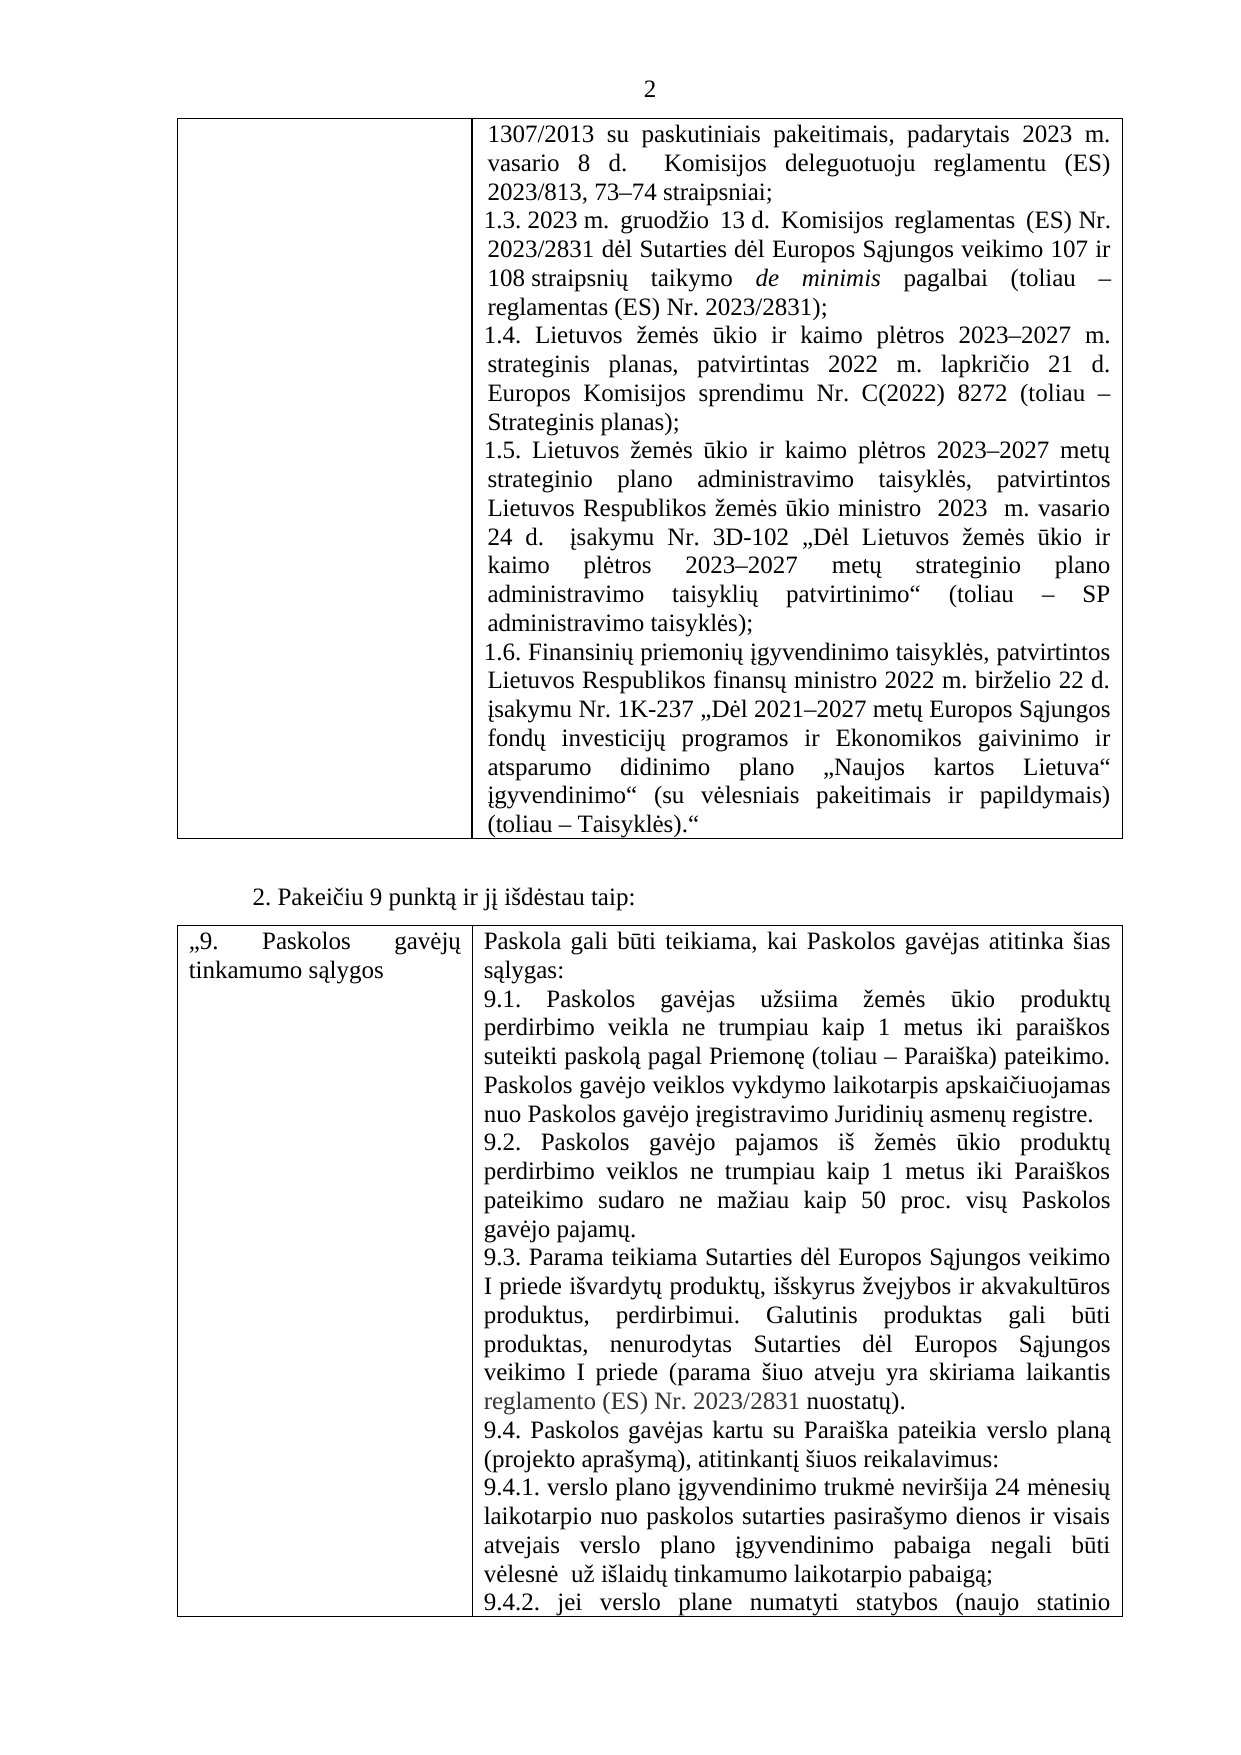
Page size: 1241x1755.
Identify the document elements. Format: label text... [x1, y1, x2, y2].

text 2. Pakeičiu 9 punktą ir jį išdėstau taip: [177, 882, 1122, 911]
table_header „9. Paskolos gavėjų tinkamumo sąlygos [178, 926, 472, 1616]
table_header [178, 119, 471, 838]
table_header 1307/2013 su paskutiniais pakeitimais, padarytais 2023 m. vasario 8 d. Komisijos deleguotuoju reglamentu (ES) 2023/813, 73–74 straipsniai; 1.3. 2023 m. gruodžio 13 d. Komisijos reglamentas (ES) Nr. 2023/2831 dėl Sutarties dėl Europos Sąjungos veikimo 107 ir 108 straipsnių taikymo de minimis pagalbai (toliau – reglamentas (ES) Nr. 2023/2831); 1.4. Lietuvos žemės ūkio ir kaimo plėtros 2023–2027 m. strateginis planas, patvirtintas 2022 m. lapkričio 21 d. Europos Komisijos sprendimu Nr. C(2022) 8272 (toliau – Strateginis planas); 1.5. Lietuvos žemės ūkio ir kaimo plėtros 2023–2027 metų strateginio plano administravimo taisyklės, patvirtintos Lietuvos Respublikos žemės ūkio ministro 2023 m. vasario 24 d. įsakymu Nr. 3D-102 „Dėl Lietuvos žemės ūkio ir kaimo plėtros 2023–2027 metų strateginio plano administravimo taisyklių patvirtinimo“ (toliau – SP administravimo taisyklės); 1.6. Finansinių priemonių įgyvendinimo taisyklės, patvirtintos Lietuvos Respublikos finansų ministro 2022 m. birželio 22 d. įsakymu Nr. 1K-237 „Dėl 2021–2027 metų Europos Sąjungos fondų investicijų programos ir Ekonomikos gaivinimo ir atsparumo didinimo plano „Naujos kartos Lietuva“ įgyvendinimo“ (su vėlesniais pakeitimais ir papildymais) (toliau – Taisyklės).“ [473, 119, 1122, 838]
table_header Paskola gali būti teikiama, kai Paskolos gavėjas atitinka šias sąlygas: 9.1. Paskolos gavėjas užsiima žemės ūkio produktų perdirbimo veikla ne trumpiau kaip 1 metus iki paraiškos suteikti paskolą pagal Priemonę (toliau – Paraiška) pateikimo. Paskolos gavėjo veiklos vykdymo laikotarpis apskaičiuojamas nuo Paskolos gavėjo įregistravimo Juridinių asmenų registre. 9.2. Paskolos gavėjo pajamos iš žemės ūkio produktų perdirbimo veiklos ne trumpiau kaip 1 metus iki Paraiškos pateikimo sudaro ne mažiau kaip 50 proc. visų Paskolos gavėjo pajamų. 9.3. Parama teikiama Sutarties dėl Europos Sąjungos veikimo I priede išvardytų produktų, išskyrus žvejybos ir akvakultūros produktus, perdirbimui. Galutinis produktas gali būti produktas, nenurodytas Sutarties dėl Europos Sąjungos veikimo I priede (parama šiuo atveju yra skiriama laikantis reglamento (ES) Nr. 2023/2831 nuostatų). 9.4. Paskolos gavėjas kartu su Paraiška pateikia verslo planą (projekto aprašymą), atitinkantį šiuos reikalavimus: 9.4.1. verslo plano įgyvendinimo trukmė neviršija 24 mėnesių laikotarpio nuo paskolos sutarties pasirašymo dienos ir visais atvejais verslo plano įgyvendinimo pabaiga negali būti vėlesnė už išlaidų tinkamumo laikotarpio pabaigą; 9.4.2. jei verslo plane numatyti statybos (naujo statinio [473, 926, 1122, 1616]
